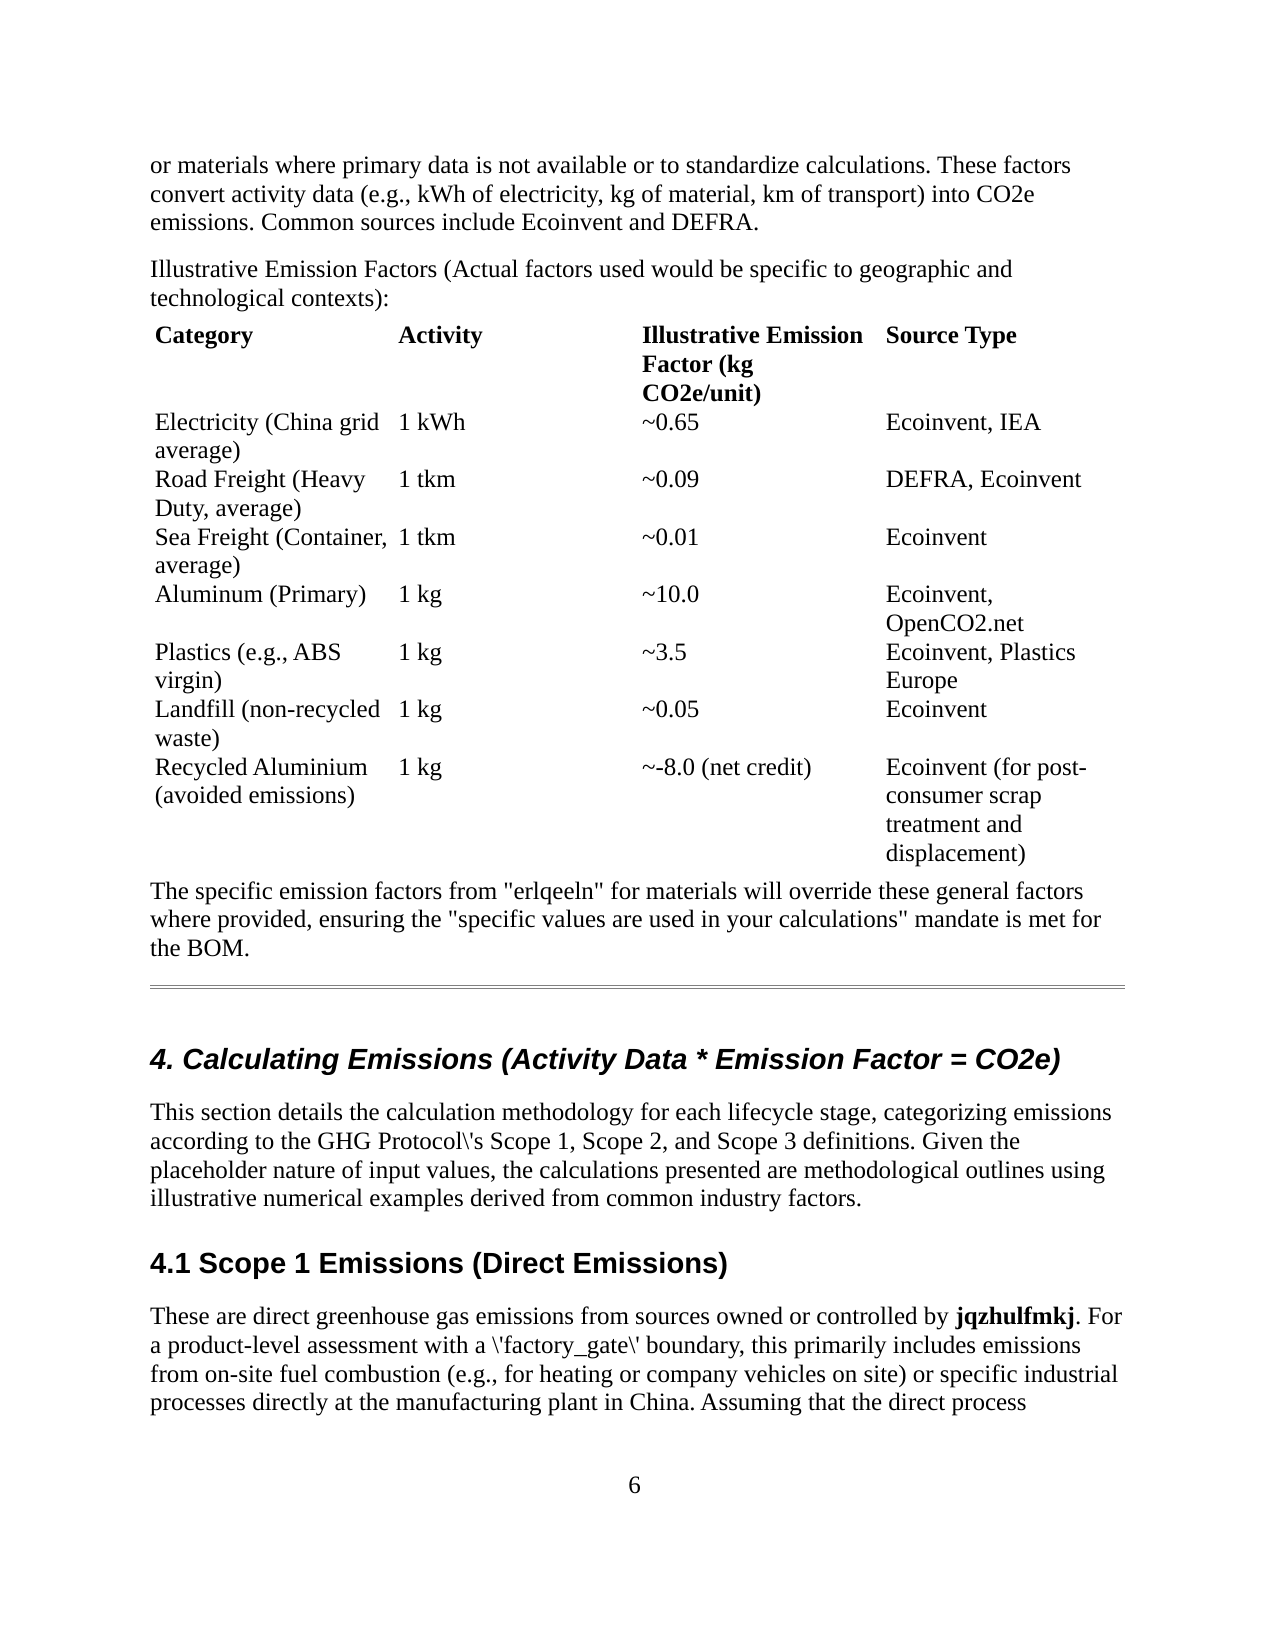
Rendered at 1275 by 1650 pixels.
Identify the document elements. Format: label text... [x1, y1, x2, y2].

table_cell 1 kg [394, 579, 637, 637]
table_cell Ecoinvent, Plastics Europe [881, 637, 1125, 694]
subtitle 4.1 Scope 1 Emissions (Direct Emissions) [150, 1246, 1125, 1280]
table_cell Ecoinvent, OpenCO2.net [881, 579, 1125, 637]
table_cell Ecoinvent [881, 522, 1125, 579]
table_cell Landfill (non-recycled waste) [150, 694, 394, 752]
table_header Category [150, 321, 394, 407]
text Illustrative Emission Factors (Actual factors used would be specific to geographic and technological contexts): [150, 254, 1125, 312]
subtitle 4. Calculating Emissions (Activity Data * Emission Factor = CO2e) [150, 1042, 1125, 1076]
table_cell 1 kg [394, 637, 637, 694]
table_cell 1 tkm [394, 464, 637, 522]
table_header Activity [394, 321, 637, 407]
table_cell Ecoinvent, IEA [881, 407, 1125, 464]
table_cell DEFRA, Ecoinvent [881, 464, 1125, 522]
table_cell Recycled Aluminium (avoided emissions) [150, 752, 394, 867]
table_cell Ecoinvent [881, 694, 1125, 752]
table_cell 1 kWh [394, 407, 637, 464]
table_cell Ecoinvent (for post-consumer scrap treatment and displacement) [881, 752, 1125, 867]
table_cell ~0.01 [638, 522, 881, 579]
table_header Illustrative Emission Factor (kg CO2e/unit) [638, 321, 881, 407]
table_cell Electricity (China grid average) [150, 407, 394, 464]
table_cell ~3.5 [638, 637, 881, 694]
text or materials where primary data is not available or to standardize calculations. These factors convert activity data (e.g., kWh of electricity, kg of material, km of transport) into CO2e emissions. Common sources include Ecoinvent and DEFRA. [150, 150, 1125, 236]
table_cell 1 kg [394, 694, 637, 752]
text This section details the calculation methodology for each lifecycle stage, categorizing emissions according to the GHG Protocol\'s Scope 1, Scope 2, and Scope 3 definitions. Given the placeholder nature of input values, the calculations presented are methodological outlines using illustrative numerical examples derived from common industry factors. [150, 1097, 1125, 1212]
table_cell ~0.65 [638, 407, 881, 464]
table_cell Sea Freight (Container, average) [150, 522, 394, 579]
table_cell ~0.09 [638, 464, 881, 522]
table_cell 1 tkm [394, 522, 637, 579]
table_cell Aluminum (Primary) [150, 579, 394, 637]
text These are direct greenhouse gas emissions from sources owned or controlled by jqzhulfmkj. For a product-level assessment with a \'factory_gate\' boundary, this primarily includes emissions from on-site fuel combustion (e.g., for heating or company vehicles on site) or specific industrial processes directly at the manufacturing plant in China. Assuming that the direct process [150, 1301, 1125, 1416]
table_cell Road Freight (Heavy Duty, average) [150, 464, 394, 522]
table_cell ~10.0 [638, 579, 881, 637]
table_cell Plastics (e.g., ABS virgin) [150, 637, 394, 694]
table_cell 1 kg [394, 752, 637, 867]
text The specific emission factors from "erlqeeln" for materials will override these general factors where provided, ensuring the "specific values are used in your calculations" mandate is met for the BOM. [150, 876, 1125, 962]
table_header Source Type [881, 321, 1125, 407]
table_cell ~0.05 [638, 694, 881, 752]
table_cell ~-8.0 (net credit) [638, 752, 881, 867]
